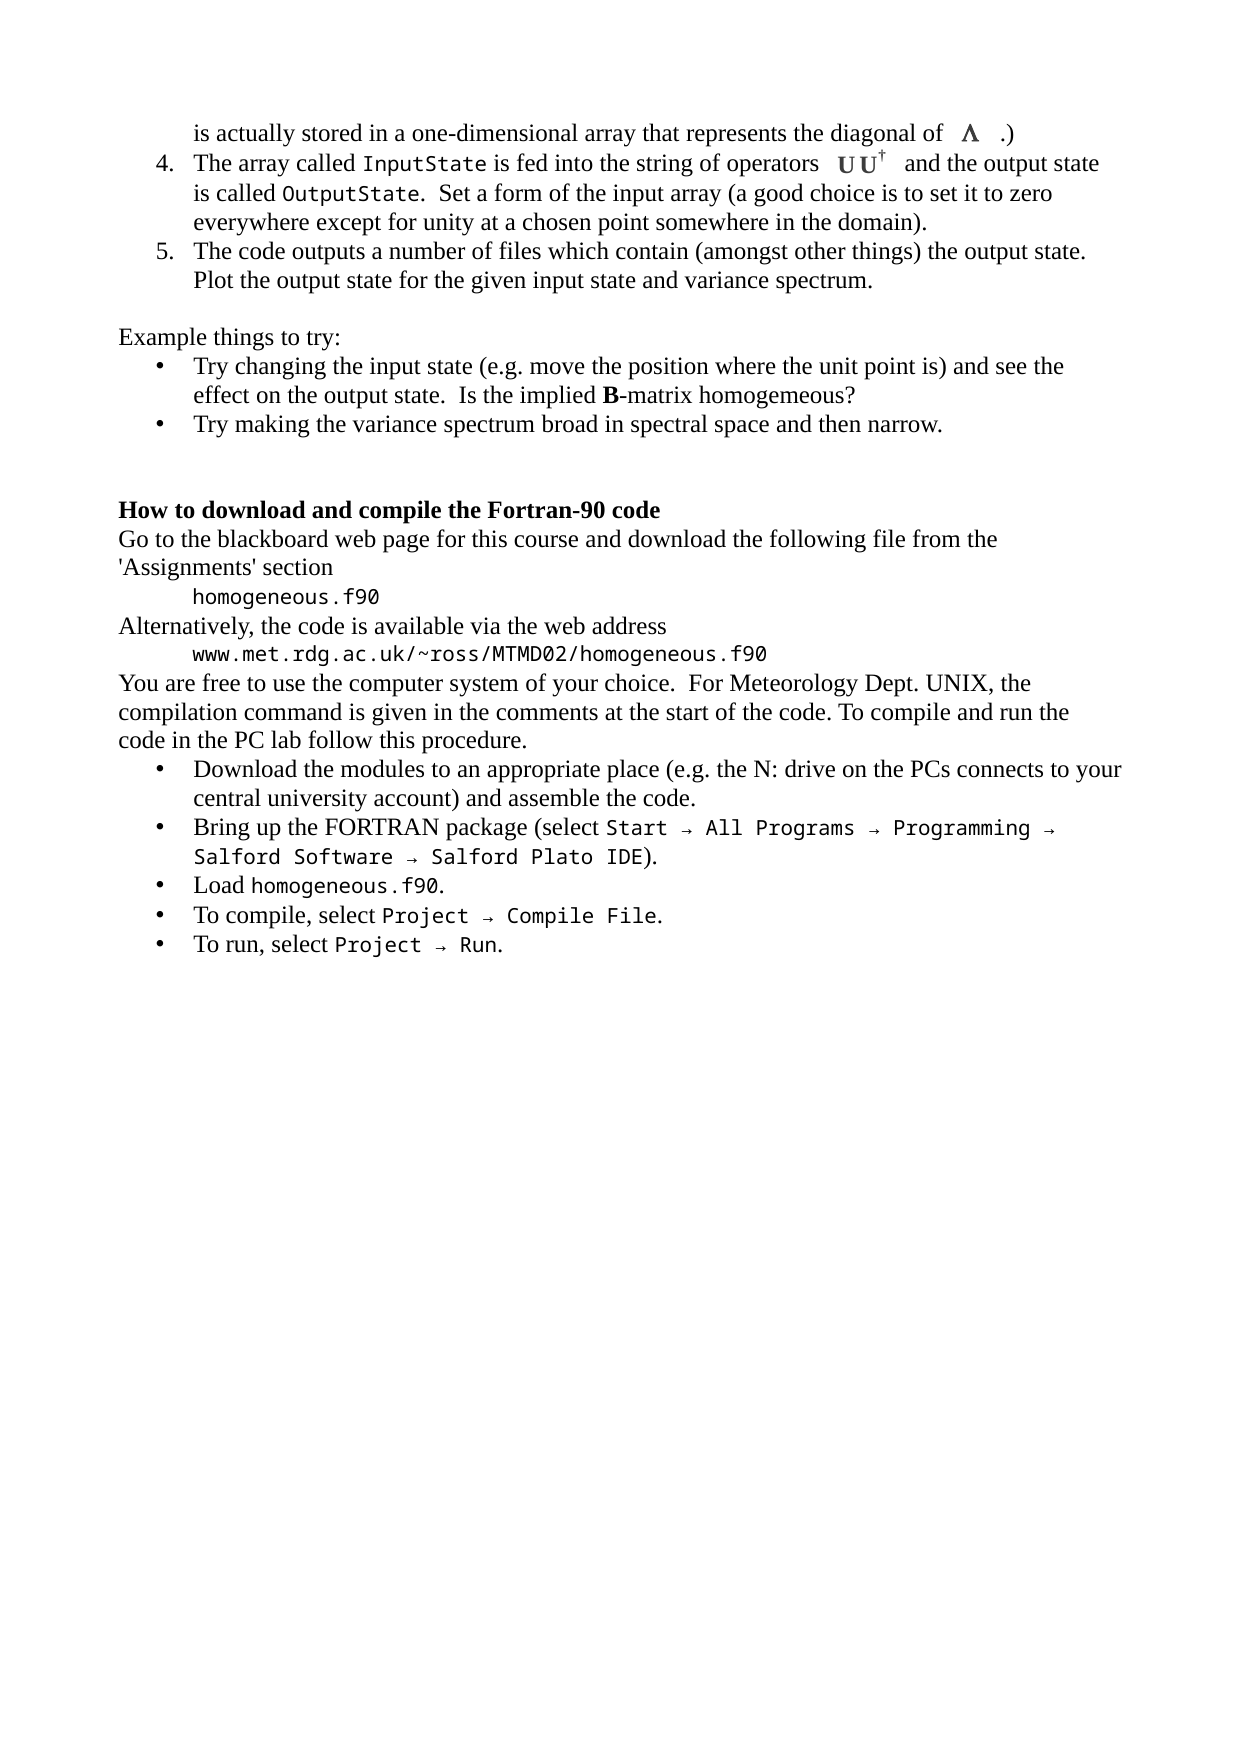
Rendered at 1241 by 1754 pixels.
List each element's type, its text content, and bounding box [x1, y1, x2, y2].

list The code outputs a number of files which contain (amongst other things) the output state. Plot the output state for the given input state and variance spectrum. [156, 236, 1122, 294]
text www.met.rdg.ac.uk/~ross/MTMD02/homogeneous.f90 [118, 639, 1122, 668]
text Go to the blackboard web page for this course and download the following file from the 'Assignments' section [118, 524, 1122, 581]
text Alternatively, the code is available via the web address [118, 611, 1122, 639]
list is actually stored in a one-dimensional array that represents the diagonal of.) [156, 118, 1122, 147]
text You are free to use the computer system of your choice. For Meteorology Dept. UNIX, the compilation command is given in the comments at the start of the code. To compile and run the code in the PC lab follow this procedure. [118, 668, 1122, 754]
list To compile, select Project → Compile File. [156, 900, 1122, 929]
list Try changing the input state (e.g. move the position where the unit point is) and see the effect on the output state. Is the implied B-matrix homogemeous? [156, 351, 1122, 409]
list To run, select Project → Run. [156, 929, 1122, 959]
text homogeneous.f90 [118, 581, 1122, 611]
list Load homogeneous.f90. [156, 871, 1122, 900]
text Example things to try: [118, 322, 1122, 351]
text How to download and compile the Fortran-90 code [118, 495, 1122, 524]
list Bring up the FORTRAN package (select Start → All Programs → Programming → Salford Software → Salford Plato IDE). [156, 812, 1122, 871]
list Download the modules to an appropriate place (e.g. the N: drive on the PCs connects to your central university account) and assemble the code. [156, 754, 1122, 812]
list Try making the variance spectrum broad in spectral space and then narrow. [156, 409, 1122, 437]
list The array called InputState is fed into the string of operatorsand the output state is called OutputState. Set a form of the input array (a good choice is to set it to zero everywhere except for unity at a chosen point somewhere in the domain). [156, 147, 1122, 236]
